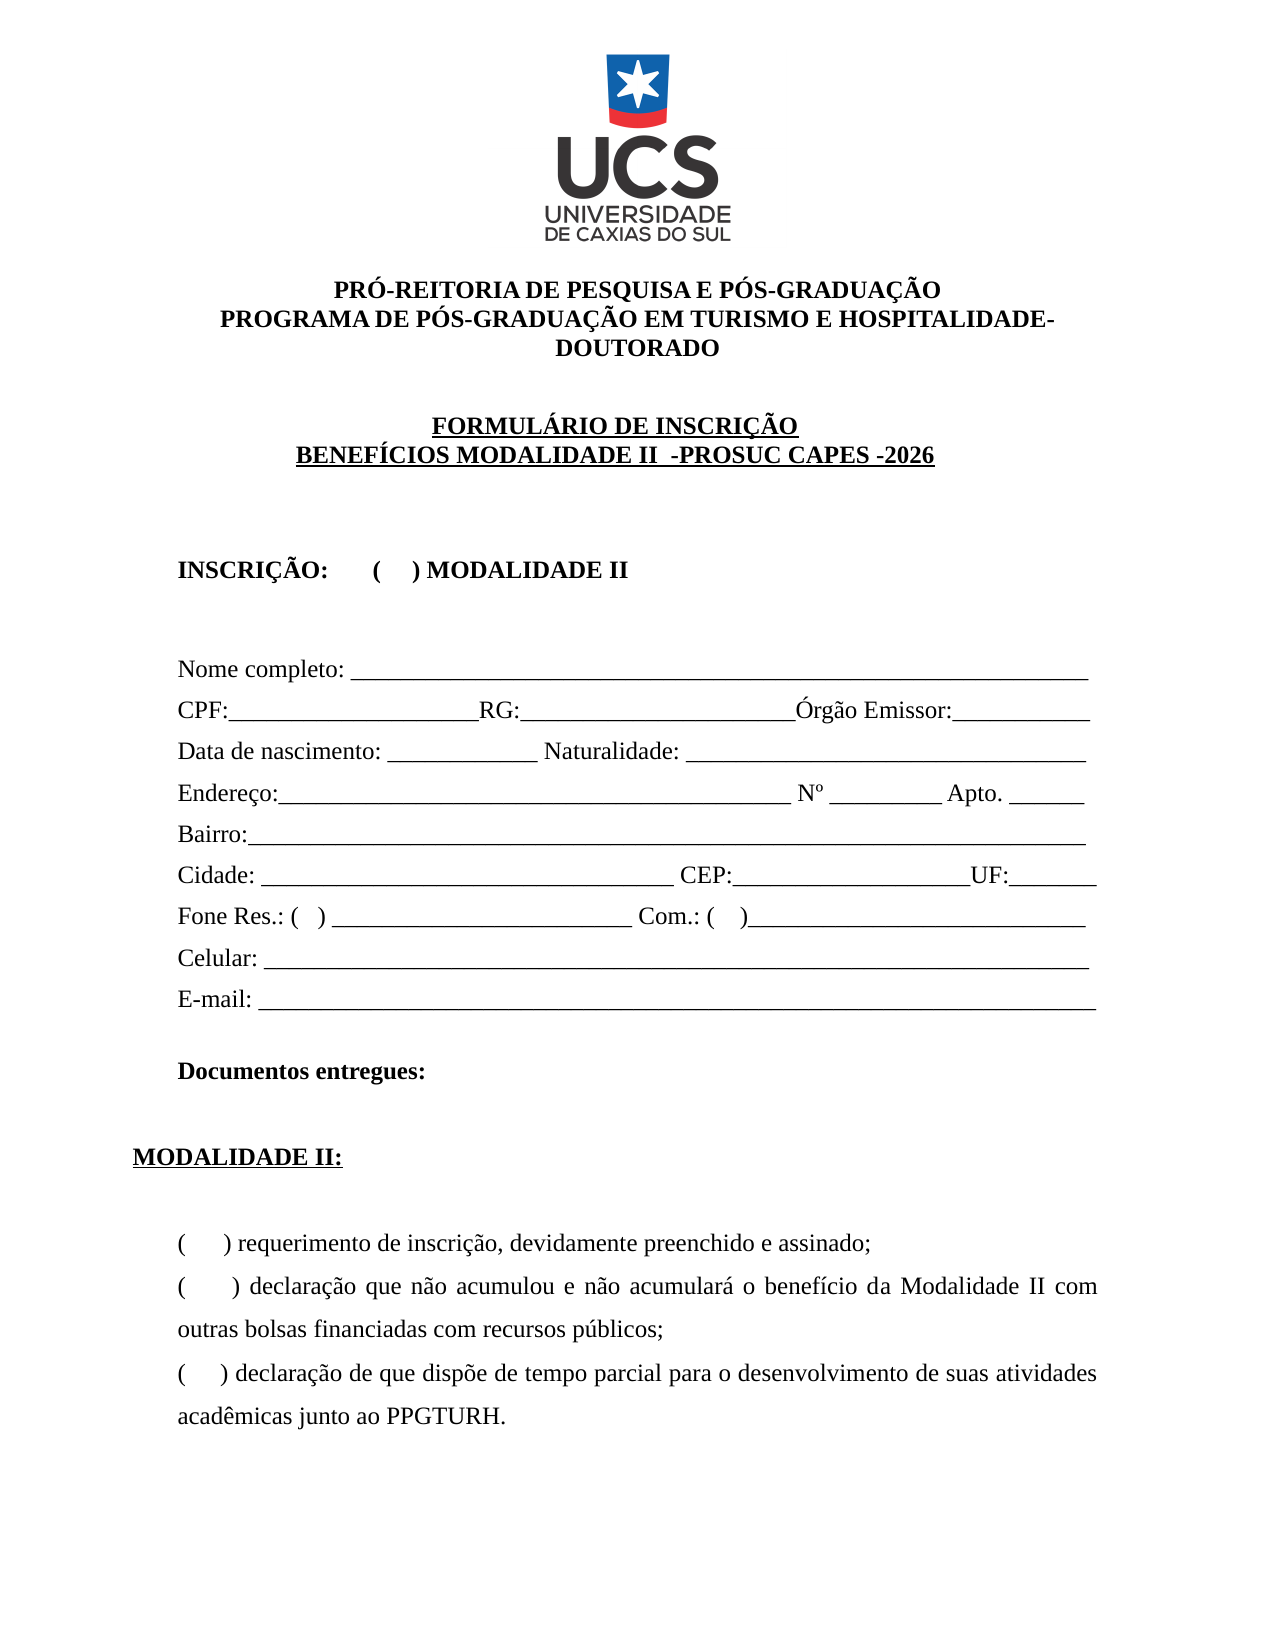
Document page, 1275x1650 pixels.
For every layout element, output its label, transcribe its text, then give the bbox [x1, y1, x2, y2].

picture [488, 49, 787, 248]
text MODALIDADE II: [132, 1142, 1098, 1171]
text Nome completo: ___________________________________________________________ [177, 654, 1098, 683]
text Documentos entregues: [177, 1056, 1098, 1084]
text INSCRIÇÃO: ( ) MODALIDADE II [132, 555, 1098, 584]
text PRÓ-REITORIA DE PESQUISA E PÓS-GRADUAÇÃO [177, 276, 1098, 304]
text ( ) requerimento de inscrição, devidamente preenchido e assinado; [177, 1228, 1098, 1257]
text Celular: __________________________________________________________________ [177, 943, 1098, 971]
text CPF:____________________RG:______________________Órgão Emissor:___________ [177, 695, 1098, 724]
text ( ) declaração que não acumulou e não acumulará o benefício da Modalidade II com outras bolsas financiadas com recursos públicos; [177, 1271, 1098, 1343]
text Cidade: _________________________________ CEP:___________________UF:_______ [177, 860, 1098, 889]
text PROGRAMA DE PÓS-GRADUAÇÃO EM TURISMO E HOSPITALIDADE- DOUTORADO [177, 304, 1098, 362]
text BENEFÍCIOS MODALIDADE II -PROSUC CAPES -2026 [132, 440, 1098, 469]
text FORMULÁRIO DE INSCRIÇÃO [132, 411, 1098, 440]
text ( ) declaração de que dispõe de tempo parcial para o desenvolvimento de suas atividades acadêmicas junto ao PPGTURH. [177, 1358, 1098, 1429]
text E-mail: ___________________________________________________________________ [177, 984, 1098, 1013]
text Data de nascimento: ____________ Naturalidade: ________________________________ [177, 736, 1098, 765]
text Fone Res.: ( ) ________________________ Com.: ( )___________________________ [177, 901, 1098, 930]
text Bairro:___________________________________________________________________ [177, 819, 1098, 848]
text Endereço:_________________________________________ Nº _________ Apto. ______ [177, 778, 1098, 806]
